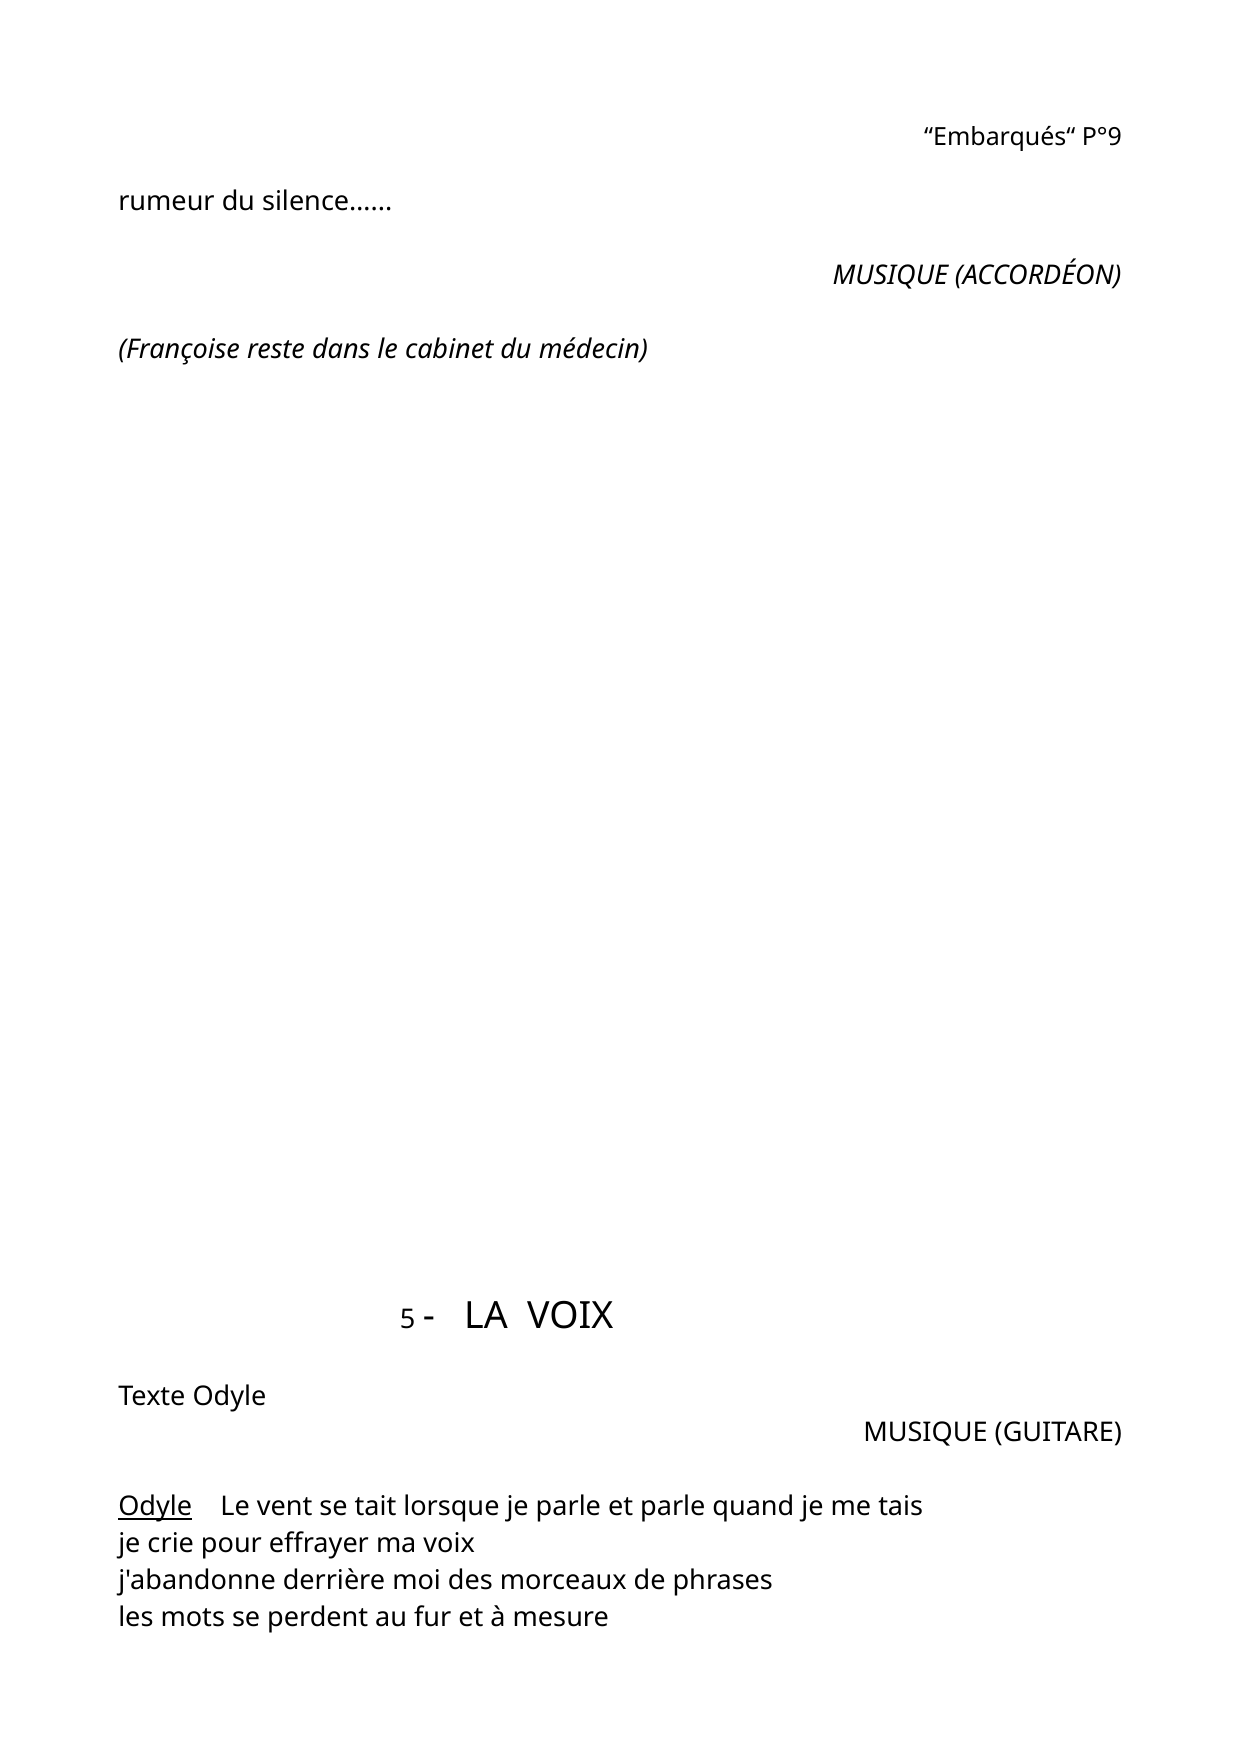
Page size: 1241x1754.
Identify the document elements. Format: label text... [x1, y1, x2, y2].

text MUSIQUE (GUITARE) [118, 1413, 1122, 1450]
text MUSIQUE (ACCORDÉON) [118, 256, 1122, 292]
text les mots se perdent au fur et à mesure [118, 1597, 1122, 1634]
text 5 - LA VOIX [118, 1288, 1122, 1339]
text j'abandonne derrière moi des morceaux de phrases [118, 1560, 1122, 1597]
text je crie pour effrayer ma voix [118, 1523, 1122, 1560]
text rumeur du silence…... [118, 182, 1122, 219]
text Texte Odyle [118, 1376, 1122, 1413]
text (Françoise reste dans le cabinet du médecin) [118, 329, 1122, 366]
text Odyle Le vent se tait lorsque je parle et parle quand je me tais [118, 1487, 1122, 1523]
